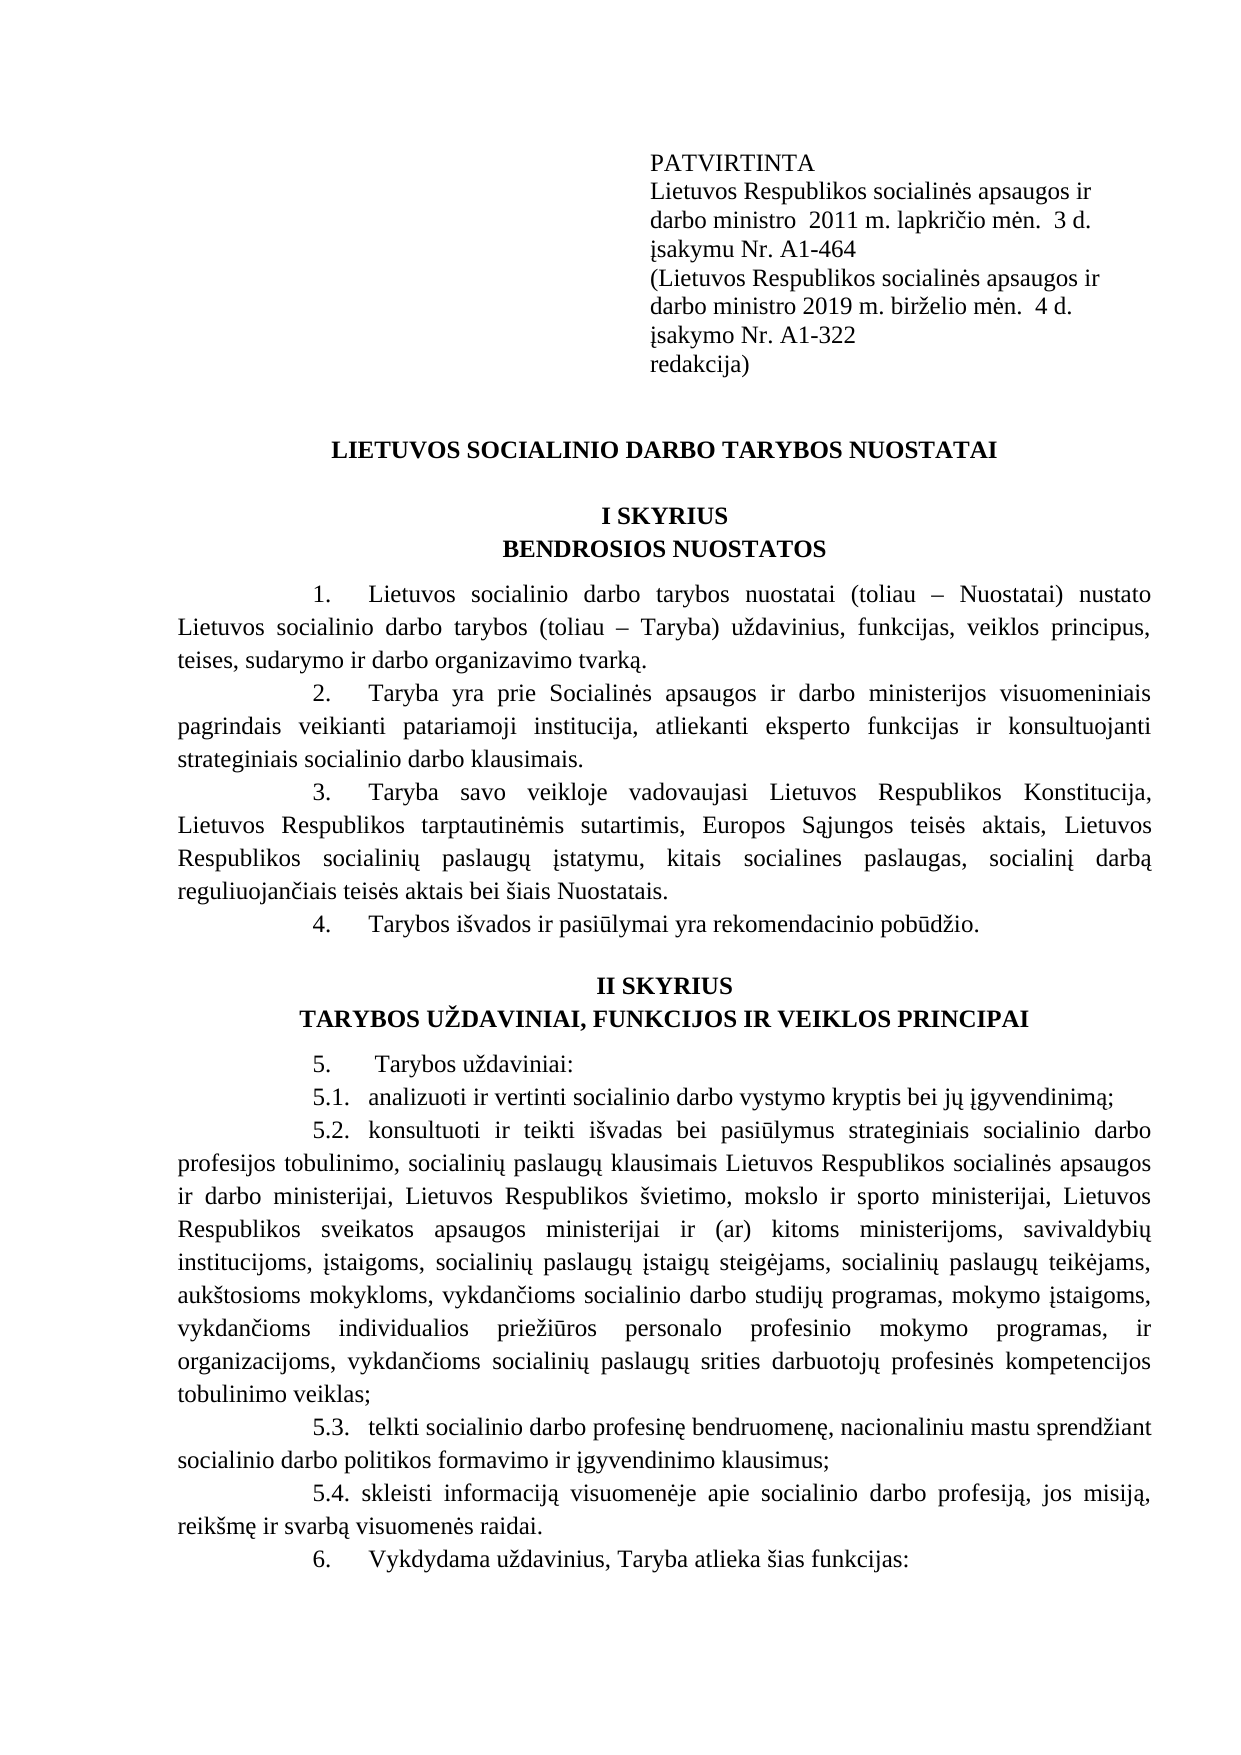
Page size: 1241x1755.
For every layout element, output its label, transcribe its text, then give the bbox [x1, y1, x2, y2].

text LIETUVOS SOCIALINIO DARBO TARYBOS NUOSTATAI [177, 435, 1152, 464]
text darbo ministro 2019 m. birželio mėn. 4 d. [650, 291, 1152, 320]
text Lietuvos Respublikos socialinės apsaugos ir [650, 176, 1152, 205]
text 4. Tarybos išvados ir pasiūlymai yra rekomendacinio pobūdžio. [177, 909, 1152, 938]
text PATVIRTINTA [650, 148, 1152, 176]
text 5.4. skleisti informaciją visuomenėje apie socialinio darbo profesiją, jos misiją, reikšmę ir svarbą visuomenės raidai. [177, 1478, 1152, 1540]
text 5.2. konsultuoti ir teikti išvadas bei pasiūlymus strateginiais socialinio darbo profesijos tobulinimo, socialinių paslaugų klausimais Lietuvos Respublikos socialinės apsaugos ir darbo ministerijai, Lietuvos Respublikos švietimo, mokslo ir sporto ministerijai, Lietuvos Respublikos sveikatos apsaugos ministerijai ir (ar) kitoms ministerijoms, savivaldybių institucijoms, įstaigoms, socialinių paslaugų įstaigų steigėjams, socialinių paslaugų teikėjams, aukštosioms mokykloms, vykdančioms socialinio darbo studijų programas, mokymo įstaigoms, vykdančioms individualios priežiūros personalo profesinio mokymo programas, ir organizacijoms, vykdančioms socialinių paslaugų srities darbuotojų profesinės kompetencijos tobulinimo veiklas; [177, 1115, 1152, 1408]
text 5.1. analizuoti ir vertinti socialinio darbo vystymo kryptis bei jų įgyvendinimą; [177, 1082, 1152, 1111]
text 3. Taryba savo veikloje vadovaujasi Lietuvos Respublikos Konstitucija, Lietuvos Respublikos tarptautinėmis sutartimis, Europos Sąjungos teisės aktais, Lietuvos Respublikos socialinių paslaugų įstatymu, kitais socialines paslaugas, socialinį darbą reguliuojančiais teisės aktais bei šiais Nuostatais. [177, 777, 1152, 905]
text 5.3. telkti socialinio darbo profesinę bendruomenę, nacionaliniu mastu sprendžiant socialinio darbo politikos formavimo ir įgyvendinimo klausimus; [177, 1412, 1152, 1474]
text 1. Lietuvos socialinio darbo tarybos nuostatai (toliau – Nuostatai) nustato Lietuvos socialinio darbo tarybos (toliau – Taryba) uždavinius, funkcijas, veiklos principus, teises, sudarymo ir darbo organizavimo tvarką. [177, 579, 1152, 674]
text 6. Vykdydama uždavinius, Taryba atlieka šias funkcijas: [177, 1544, 1152, 1573]
text darbo ministro 2011 m. lapkričio mėn. 3 d. [650, 205, 1152, 234]
text 2. Taryba yra prie Socialinės apsaugos ir darbo ministerijos visuomeniniais pagrindais veikianti patariamoji institucija, atliekanti eksperto funkcijas ir konsultuojanti strateginiais socialinio darbo klausimais. [177, 678, 1152, 773]
text BENDROSIOS NUOSTATOS [177, 534, 1152, 563]
text įsakymo Nr. A1-322 [650, 320, 1152, 349]
text įsakymu Nr. A1-464 [650, 234, 1152, 263]
text redakcija) [177, 349, 1152, 378]
text TARYBOS UŽDAVINIAI, FUNKCIJOS IR VEIKLOS PRINCIPAI [177, 1004, 1152, 1033]
text II SKYRIUS [177, 971, 1152, 1000]
text (Lietuvos Respublikos socialinės apsaugos ir [650, 263, 1152, 291]
text I SKYRIUS [177, 501, 1152, 530]
text 5. Tarybos uždaviniai: [177, 1049, 1152, 1078]
